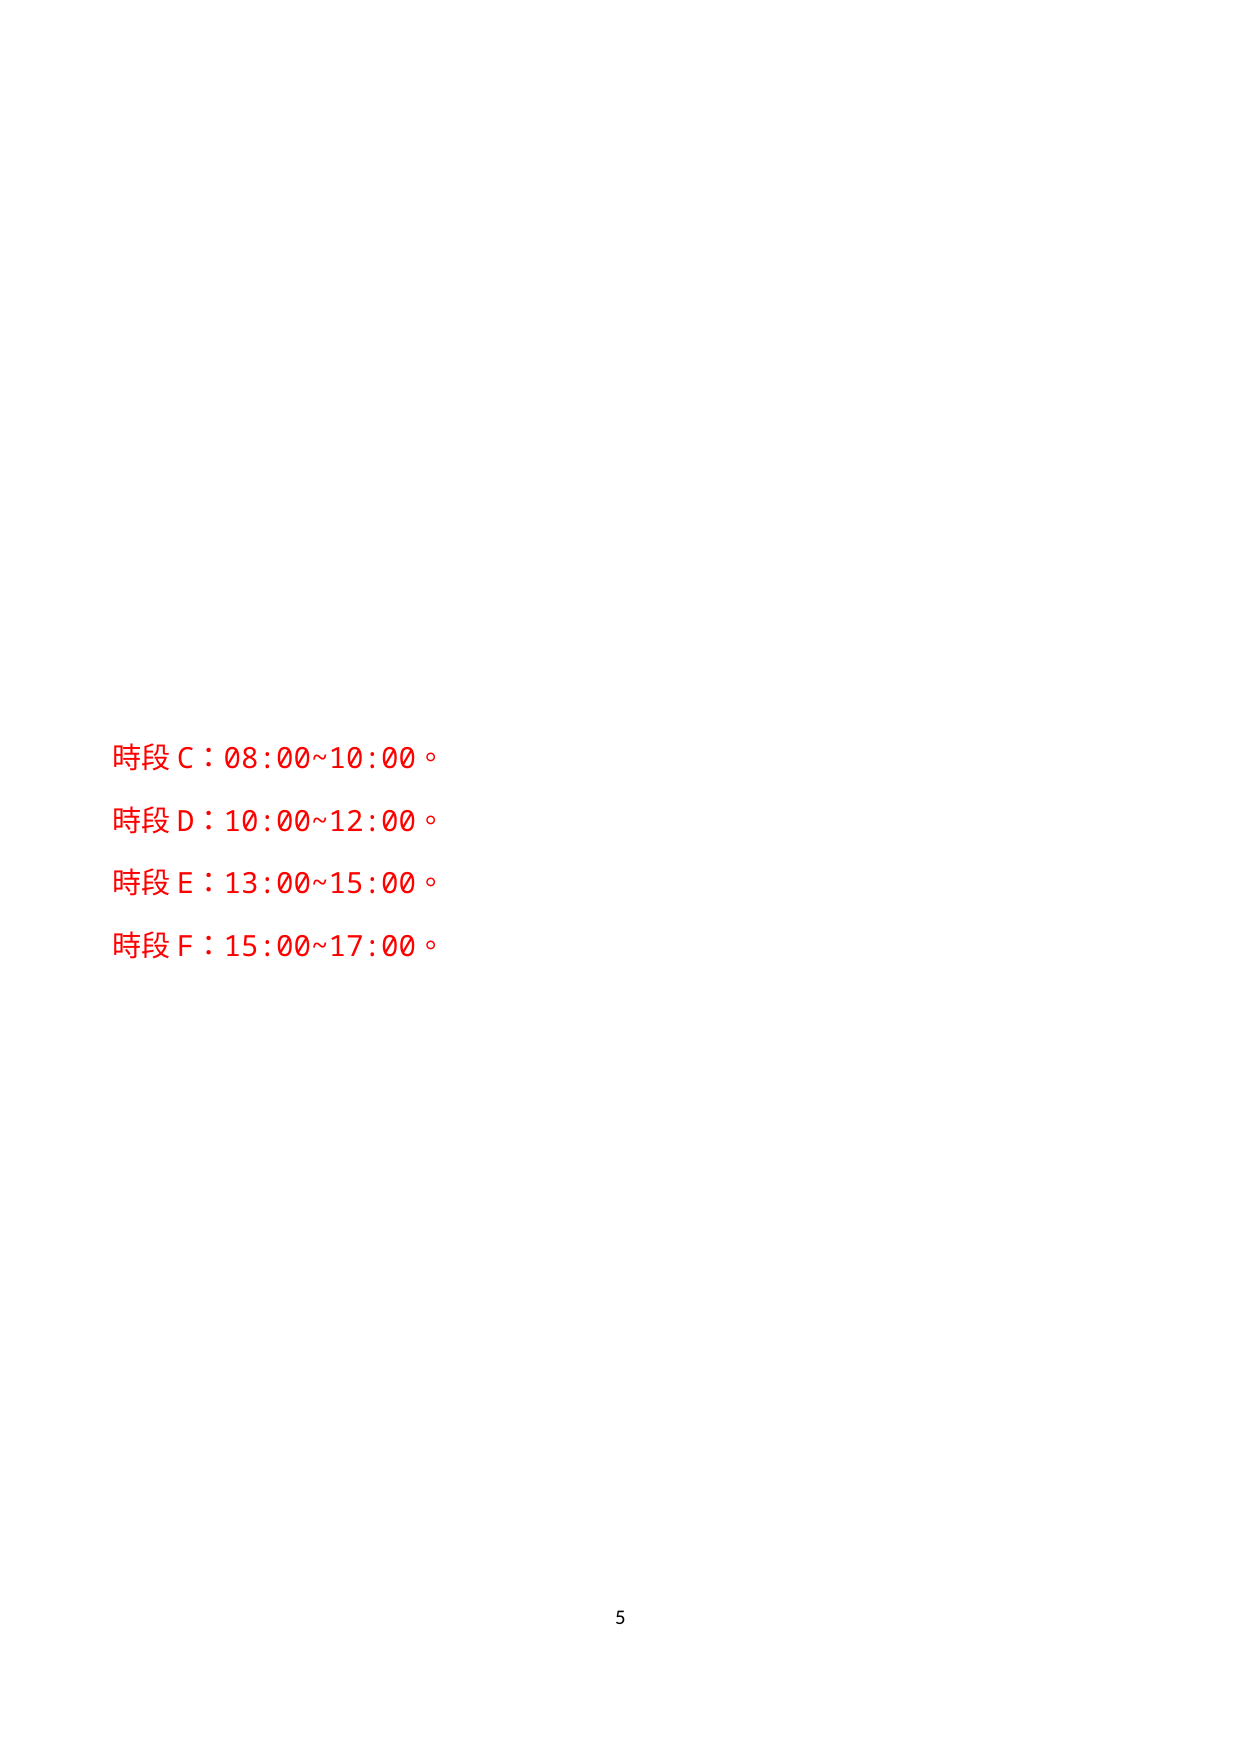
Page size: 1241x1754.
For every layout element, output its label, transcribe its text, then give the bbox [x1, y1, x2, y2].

text 時段F：15:00~17:00。 [112, 902, 1128, 964]
text 時段C：08:00~10:00。 [112, 714, 1128, 777]
text 時段E：13:00~15:00。 [112, 839, 1128, 902]
text 時段D：10:00~12:00。 [112, 777, 1128, 839]
